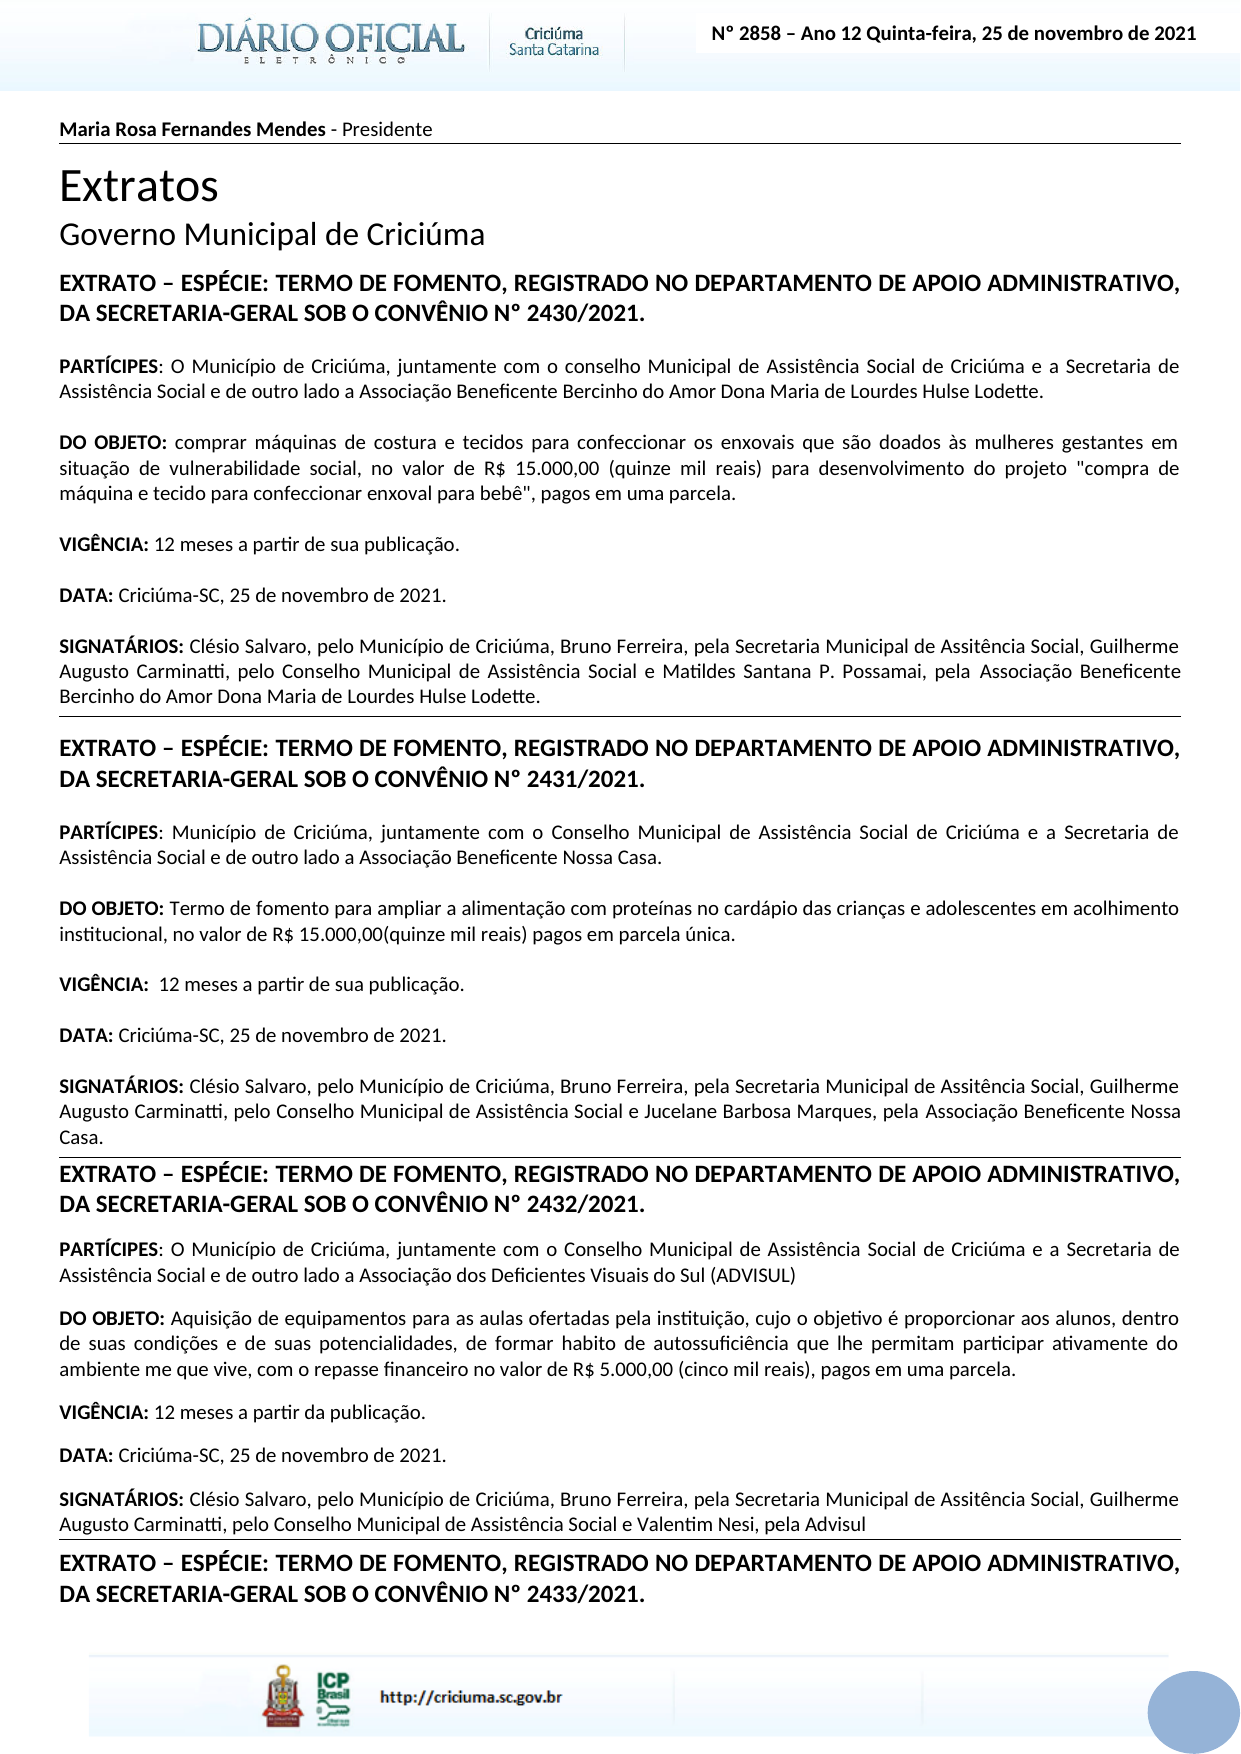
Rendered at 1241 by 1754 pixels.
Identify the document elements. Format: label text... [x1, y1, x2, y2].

text VIGÊNCIA: 12 meses a partir de sua publicação. [59, 972, 1181, 997]
text DATA: Criciúma-SC, 25 de novembro de 2021. [59, 1022, 1181, 1048]
text VIGÊNCIA: 12 meses a partir de sua publicação. [59, 531, 1181, 557]
text EXTRATO – ESPÉCIE: TERMO DE FOMENTO, REGISTRADO NO DEPARTAMENTO DE APOIO ADMINISTRATIVO, DA SECRETARIA-GERAL SOB O CONVÊNIO Nº 2431/2021. [59, 733, 1181, 794]
text EXTRATO – ESPÉCIE: TERMO DE FOMENTO, REGISTRADO NO DEPARTAMENTO DE APOIO ADMINISTRATIVO, DA SECRETARIA-GERAL SOB O CONVÊNIO Nº 2430/2021. [59, 267, 1181, 328]
text Maria Rosa Fernandes Mendes - Presidente [59, 116, 1181, 143]
text EXTRATO – ESPÉCIE: TERMO DE FOMENTO, REGISTRADO NO DEPARTAMENTO DE APOIO ADMINISTRATIVO, DA SECRETARIA-GERAL SOB O CONVÊNIO Nº 2433/2021. [59, 1547, 1181, 1608]
text EXTRATO – ESPÉCIE: TERMO DE FOMENTO, REGISTRADO NO DEPARTAMENTO DE APOIO ADMINISTRATIVO, DA SECRETARIA-GERAL SOB O CONVÊNIO Nº 2432/2021. [59, 1158, 1181, 1219]
text PARTÍCIPES: O Município de Criciúma, juntamente com o conselho Municipal de Assistência Social de Criciúma e a Secretaria de Assistência Social e de outro lado a Associação Beneficente Bercinho do Amor Dona Maria de Lourdes Hulse Lodette. [59, 353, 1181, 404]
text Extratos [59, 155, 1004, 213]
text PARTÍCIPES: Município de Criciúma, juntamente com o Conselho Municipal de Assistência Social de Criciúma e a Secretaria de Assistência Social e de outro lado a Associação Beneficente Nossa Casa. [59, 819, 1181, 870]
text DO OBJETO: Termo de fomento para ampliar a alimentação com proteínas no cardápio das crianças e adolescentes em acolhimento institucional, no valor de R$ 15.000,00(quinze mil reais) pagos em parcela única. [59, 895, 1181, 946]
text DO OBJETO: Aquisição de equipamentos para as aulas ofertadas pela instituição, cujo o objetivo é proporcionar aos alunos, dentro de suas condições e de suas potencialidades, de formar habito de autossuficiência que lhe permitam participar ativamente do ambiente me que vive, com o repasse financeiro no valor de R$ 5.000,00 (cinco mil reais), pagos em uma parcela. [59, 1305, 1181, 1381]
text DATA: Criciúma-SC, 25 de novembro de 2021. [59, 1442, 1181, 1468]
text SIGNATÁRIOS: Clésio Salvaro, pelo Município de Criciúma, Bruno Ferreira, pela Secretaria Municipal de Assitência Social, Guilherme Augusto Carminatti, pelo Conselho Municipal de Assistência Social e Jucelane Barbosa Marques, pela Associação Beneficente Nossa Casa. [59, 1073, 1181, 1149]
text DO OBJETO: comprar máquinas de costura e tecidos para confeccionar os enxovais que são doados às mulheres gestantes em situação de vulnerabilidade social, no valor de R$ 15.000,00 (quinze mil reais) para desenvolvimento do projeto "compra de máquina e tecido para confeccionar enxoval para bebê", pagos em uma parcela. [59, 429, 1181, 506]
text SIGNATÁRIOS: Clésio Salvaro, pelo Município de Criciúma, Bruno Ferreira, pela Secretaria Municipal de Assitência Social, Guilherme Augusto Carminatti, pelo Conselho Municipal de Assistência Social e Matildes Santana P. Possamai, pela Associação Beneficente Bercinho do Amor Dona Maria de Lourdes Hulse Lodette. [59, 633, 1181, 709]
text PARTÍCIPES: O Município de Criciúma, juntamente com o Conselho Municipal de Assistência Social de Criciúma e a Secretaria de Assistência Social e de outro lado a Associação dos Deficientes Visuais do Sul (ADVISUL) [59, 1237, 1181, 1287]
text SIGNATÁRIOS: Clésio Salvaro, pelo Município de Criciúma, Bruno Ferreira, pela Secretaria Municipal de Assitência Social, Guilherme Augusto Carminatti, pelo Conselho Municipal de Assistência Social e Valentim Nesi, pela Advisul [59, 1486, 1181, 1539]
text Governo Municipal de Criciúma [59, 213, 1181, 254]
text VIGÊNCIA: 12 meses a partir da publicação. [59, 1399, 1181, 1425]
text DATA: Criciúma-SC, 25 de novembro de 2021. [59, 582, 1181, 607]
